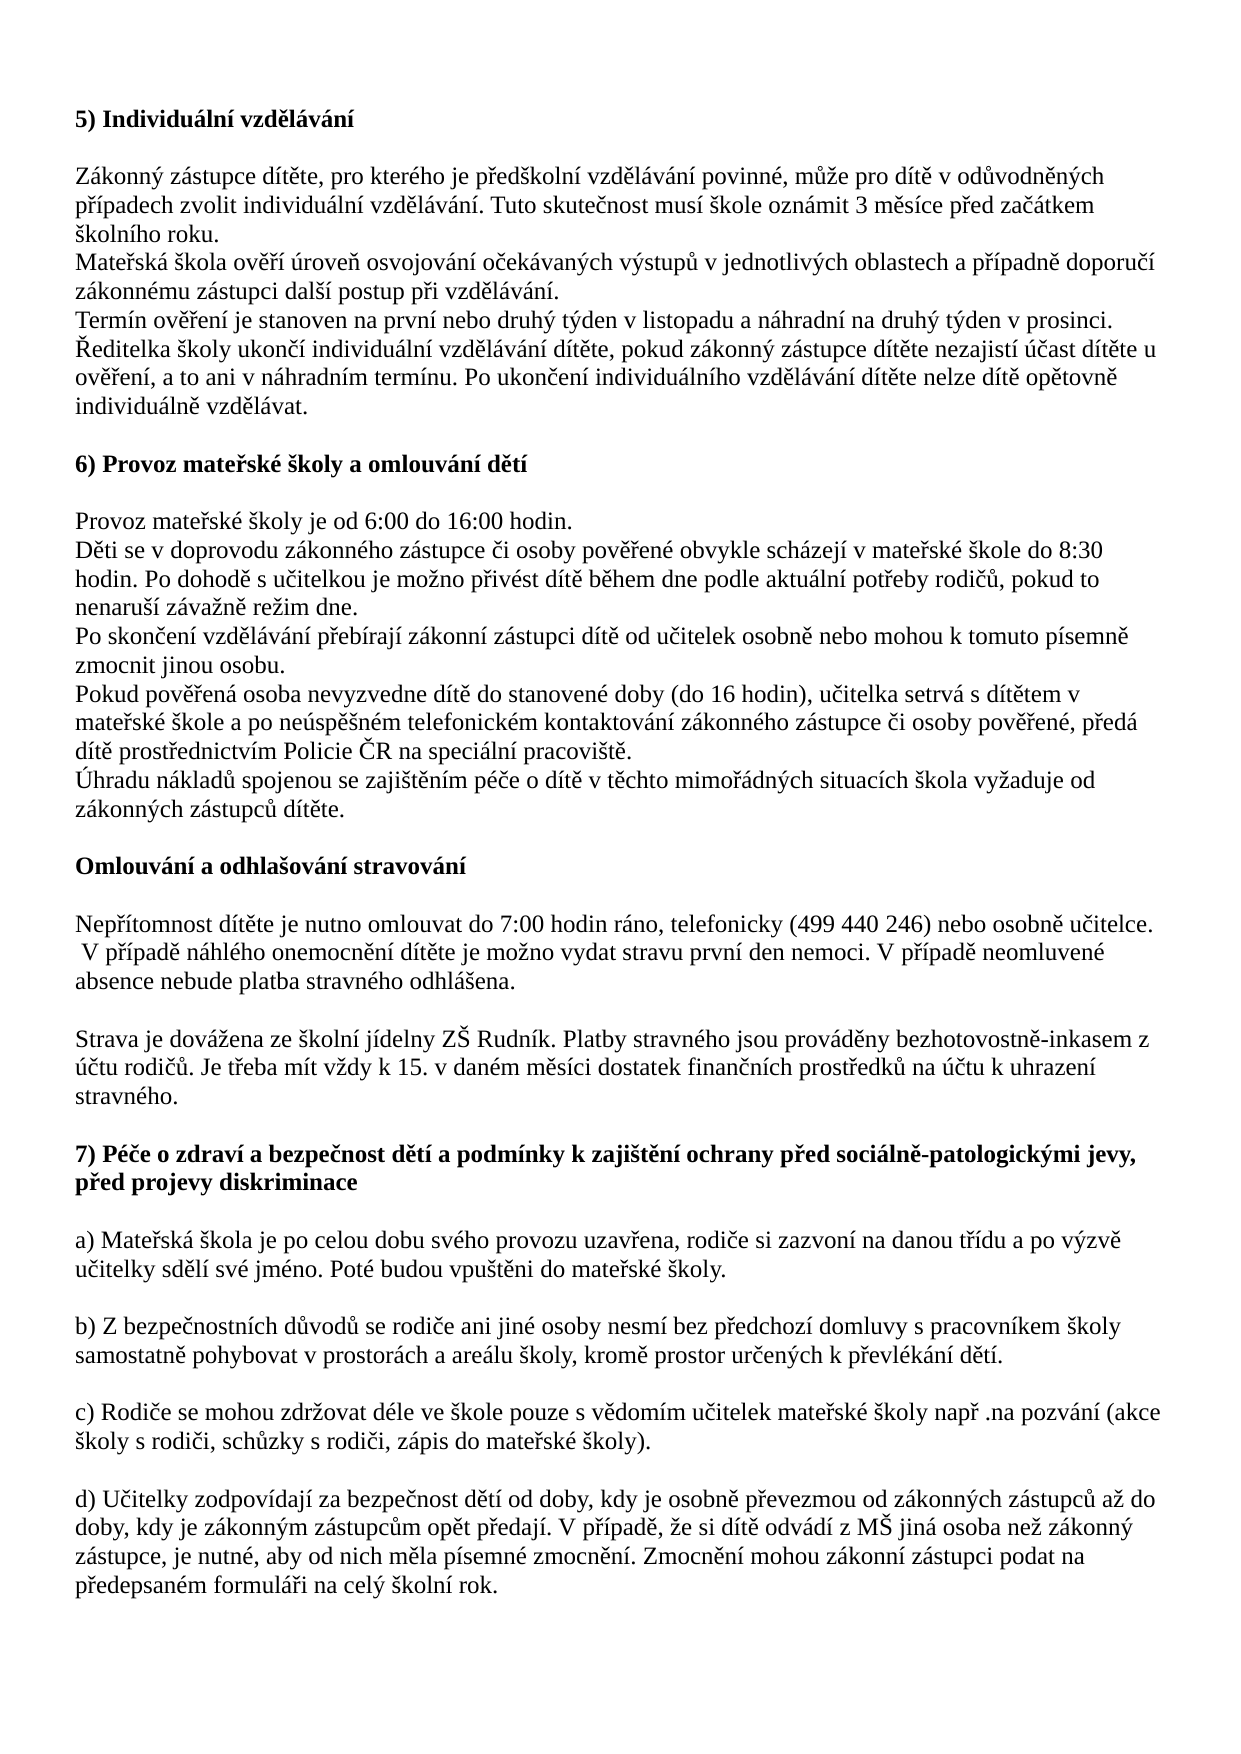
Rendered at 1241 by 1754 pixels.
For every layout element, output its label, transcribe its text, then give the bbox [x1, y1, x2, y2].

text Termín ověření je stanoven na první nebo druhý týden v listopadu a náhradní na druhý týden v prosinci. [75, 305, 1165, 334]
text Mateřská škola ověří úroveň osvojování očekávaných výstupů v jednotlivých oblastech a případně doporučí zákonnému zástupci další postup při vzdělávání. [75, 247, 1165, 305]
text Ředitelka školy ukončí individuální vzdělávání dítěte, pokud zákonný zástupce dítěte nezajistí účast dítěte u ověření, a to ani v náhradním termínu. Po ukončení individuálního vzdělávání dítěte nelze dítě opětovně individuálně vzdělávat. [75, 334, 1165, 420]
text V případě náhlého onemocnění dítěte je možno vydat stravu první den nemoci. V případě neomluvené absence nebude platba stravného odhlášena. [75, 937, 1165, 995]
text c) Rodiče se mohou zdržovat déle ve škole pouze s vědomím učitelek mateřské školy např .na pozvání (akce školy s rodiči, schůzky s rodiči, zápis do mateřské školy). [75, 1397, 1165, 1455]
text Pokud pověřená osoba nevyzvedne dítě do stanovené doby (do 16 hodin), učitelka setrvá s dítětem v mateřské škole a po neúspěšném telefonickém kontaktování zákonného zástupce či osoby pověřené, předá dítě prostřednictvím Policie ČR na speciální pracoviště. [75, 679, 1165, 765]
text Omlouvání a odhlašování stravování [75, 851, 1165, 880]
text Děti se v doprovodu zákonného zástupce či osoby pověřené obvykle scházejí v mateřské škole do 8:30 hodin. Po dohodě s učitelkou je možno přivést dítě během dne podle aktuální potřeby rodičů, pokud to nenaruší závažně režim dne. [75, 535, 1165, 621]
text Úhradu nákladů spojenou se zajištěním péče o dítě v těchto mimořádných situacích škola vyžaduje od zákonných zástupců dítěte. [75, 765, 1165, 851]
text Nepřítomnost dítěte je nutno omlouvat do 7:00 hodin ráno, telefonicky (499 440 246) nebo osobně učitelce. [75, 909, 1165, 937]
text Po skončení vzdělávání přebírají zákonní zástupci dítě od učitelek osobně nebo mohou k tomuto písemně zmocnit jinou osobu. [75, 621, 1165, 679]
text Provoz mateřské školy je od 6:00 do 16:00 hodin. [75, 506, 1165, 535]
text 5) Individuální vzdělávání [75, 104, 1165, 132]
text Zákonný zástupce dítěte, pro kterého je předškolní vzdělávání povinné, může pro dítě v odůvodněných případech zvolit individuální vzdělávání. Tuto skutečnost musí škole oznámit 3 měsíce před začátkem školního roku. [75, 161, 1165, 247]
text b) Z bezpečnostních důvodů se rodiče ani jiné osoby nesmí bez předchozí domluvy s pracovníkem školy samostatně pohybovat v prostorách a areálu školy, kromě prostor určených k převlékání dětí. [75, 1311, 1165, 1369]
text a) Mateřská škola je po celou dobu svého provozu uzavřena, rodiče si zazvoní na danou třídu a po výzvě učitelky sdělí své jméno. Poté budou vpuštěni do mateřské školy. [75, 1225, 1165, 1282]
text Strava je dovážena ze školní jídelny ZŠ Rudník. Platby stravného jsou prováděny bezhotovostně-inkasem z účtu rodičů. Je třeba mít vždy k 15. v daném měsíci dostatek finančních prostředků na účtu k uhrazení stravného. [75, 1024, 1165, 1110]
text 7) Péče o zdraví a bezpečnost dětí a podmínky k zajištění ochrany před sociálně-patologickými jevy, před projevy diskriminace [75, 1139, 1165, 1196]
text d) Učitelky zodpovídají za bezpečnost dětí od doby, kdy je osobně převezmou od zákonných zástupců až do doby, kdy je zákonným zástupcům opět předají. V případě, že si dítě odvádí z MŠ jiná osoba než zákonný zástupce, je nutné, aby od nich měla písemné zmocnění. Zmocnění mohou zákonní zástupci podat na předepsaném formuláři na celý školní rok. [75, 1484, 1165, 1599]
text 6) Provoz mateřské školy a omlouvání dětí [75, 449, 1165, 477]
